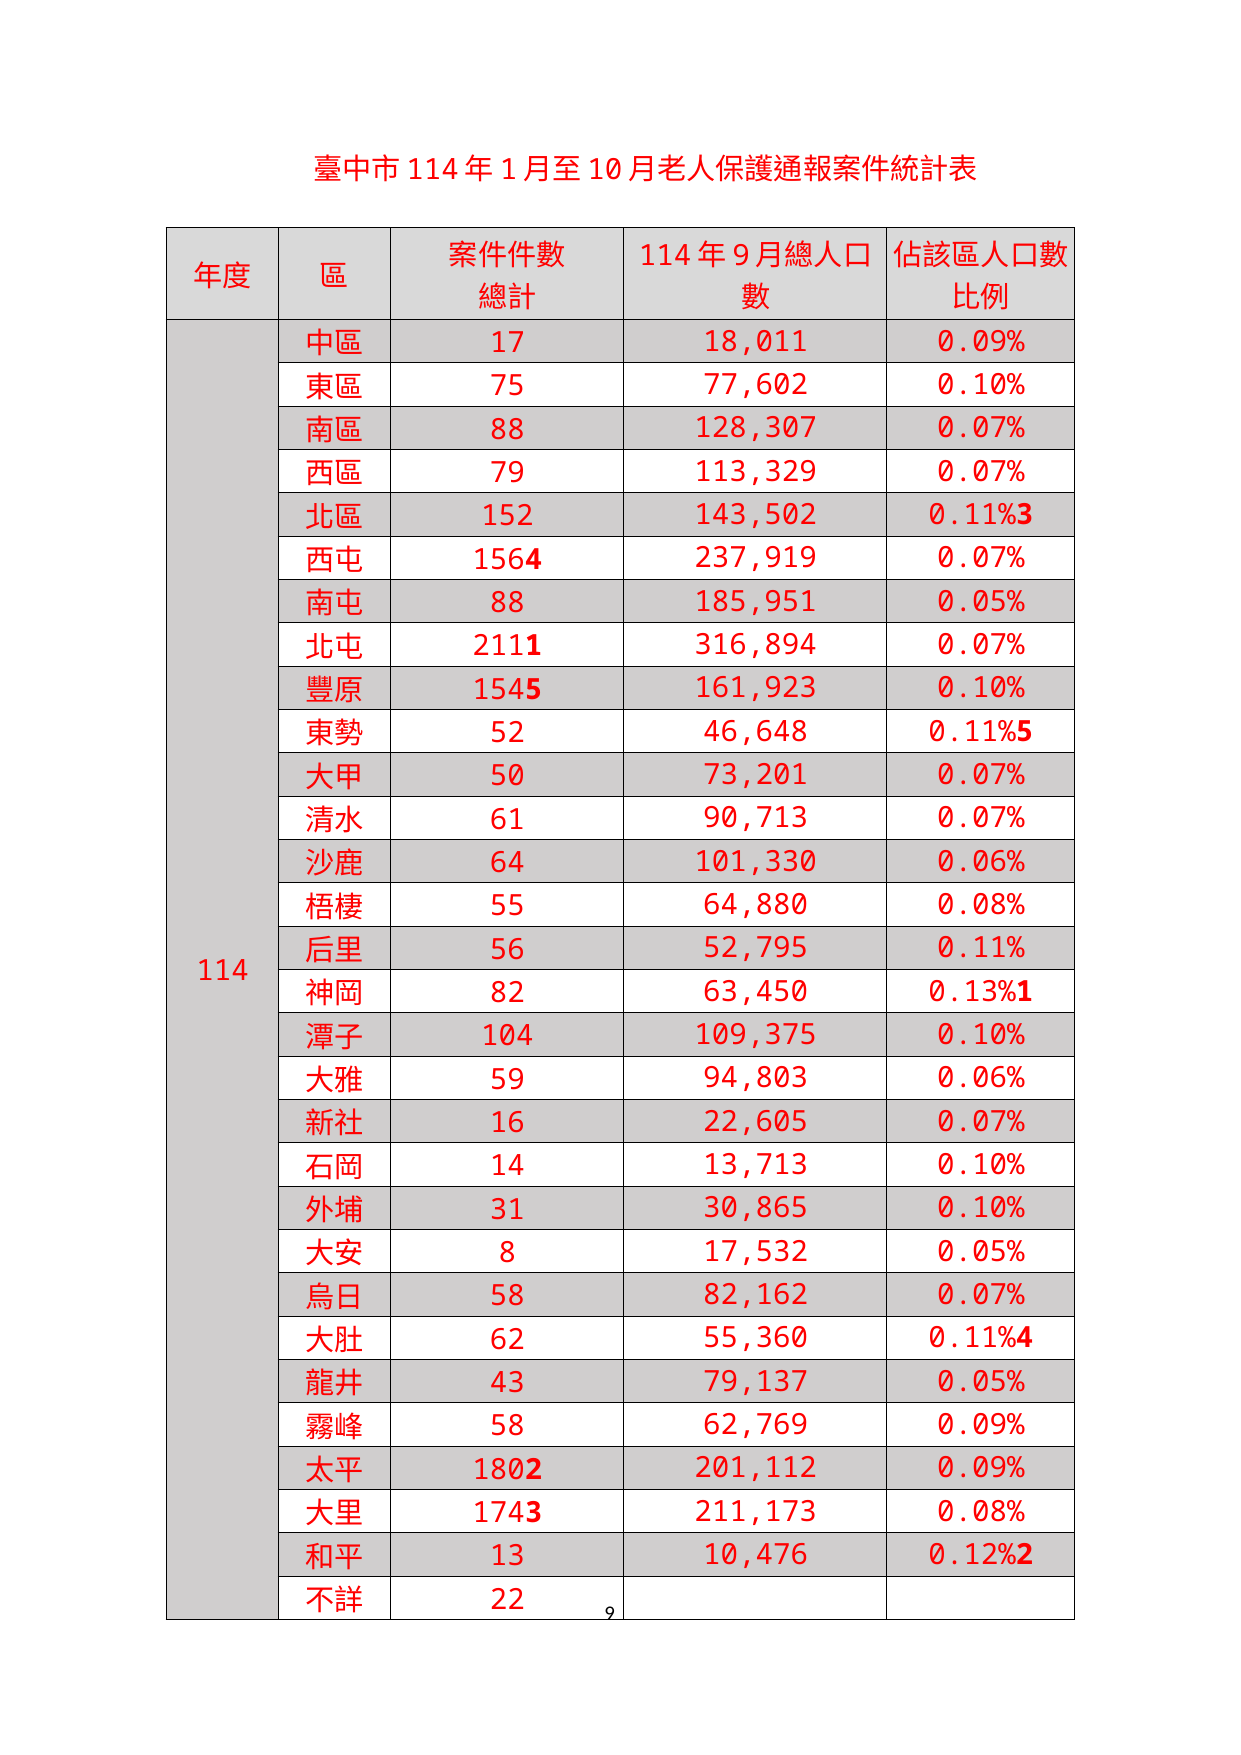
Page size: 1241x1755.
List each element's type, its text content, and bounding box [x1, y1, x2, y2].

table_cell 10,476 [624, 1533, 886, 1576]
table_cell 豐原 [279, 667, 390, 709]
table_cell 2111 [391, 623, 623, 666]
table_cell 88 [391, 580, 623, 622]
table_cell 0.07% [887, 1100, 1074, 1142]
table_cell [166, 188, 1074, 227]
table_cell 30,865 [624, 1187, 886, 1229]
table_cell 東區 [279, 363, 390, 406]
table_cell 0.07% [887, 537, 1074, 579]
table_cell 0.10% [887, 1143, 1074, 1186]
table_cell 13,713 [624, 1143, 886, 1186]
table_cell 211,173 [624, 1490, 886, 1532]
table_cell 18,011 [624, 320, 886, 362]
table_cell 新社 [279, 1100, 390, 1142]
table_cell 63,450 [624, 970, 886, 1012]
table_cell 52,795 [624, 927, 886, 969]
table_cell 114年9月總人口數 [624, 228, 886, 319]
table_cell 南屯 [279, 580, 390, 622]
table_cell 185,951 [624, 580, 886, 622]
table_cell 13 [391, 1533, 623, 1576]
table_cell 0.07% [887, 450, 1074, 492]
table_cell 114 [167, 320, 278, 1619]
table_cell 113,329 [624, 450, 886, 492]
table_cell 0.05% [887, 1230, 1074, 1272]
table_cell 0.07% [887, 1273, 1074, 1316]
table_cell 和平 [279, 1533, 390, 1576]
table_cell 沙鹿 [279, 840, 390, 882]
table_cell 烏日 [279, 1273, 390, 1316]
table_cell 0.12%2 [887, 1533, 1074, 1576]
table_cell 62 [391, 1317, 623, 1359]
table_cell 0.05% [887, 580, 1074, 622]
table_cell 大里 [279, 1490, 390, 1532]
table_cell 區 [279, 228, 390, 319]
table_cell 0.08% [887, 1490, 1074, 1532]
table_cell 128,307 [624, 407, 886, 449]
table_cell 案件件數 總計 [391, 228, 623, 319]
table_cell 0.11% [887, 927, 1074, 969]
table_cell 17 [391, 320, 623, 362]
table_cell 不詳 [279, 1577, 390, 1619]
table_cell 石岡 [279, 1143, 390, 1186]
table_cell 0.07% [887, 797, 1074, 839]
table_cell 94,803 [624, 1057, 886, 1099]
table_cell 8 [391, 1230, 623, 1272]
table_cell 58 [391, 1273, 623, 1316]
table_cell 152 [391, 493, 623, 536]
table_cell 0.05% [887, 1360, 1074, 1402]
table_cell 201,112 [624, 1447, 886, 1489]
table_cell 1743 [391, 1490, 623, 1532]
table_cell 后里 [279, 927, 390, 969]
table_cell 0.10% [887, 363, 1074, 406]
table_cell 清水 [279, 797, 390, 839]
table_cell 龍井 [279, 1360, 390, 1402]
table_cell 31 [391, 1187, 623, 1229]
table_cell 58 [391, 1403, 623, 1446]
table_cell 西屯 [279, 537, 390, 579]
table_header 臺中市114年1月至10月老人保護通報案件統計表 [166, 106, 1074, 188]
table_cell 55,360 [624, 1317, 886, 1359]
table_cell 0.11%5 [887, 710, 1074, 752]
table_cell 神岡 [279, 970, 390, 1012]
table_cell 88 [391, 407, 623, 449]
table_cell 1564 [391, 537, 623, 579]
table_cell 101,330 [624, 840, 886, 882]
table_cell 0.08% [887, 883, 1074, 926]
table_cell 0.11%4 [887, 1317, 1074, 1359]
table_cell 0.11%3 [887, 493, 1074, 536]
table_cell 東勢 [279, 710, 390, 752]
table_cell 0.09% [887, 1403, 1074, 1446]
table_cell 43 [391, 1360, 623, 1402]
table_cell 0.09% [887, 320, 1074, 362]
table_cell 22,605 [624, 1100, 886, 1142]
table_cell 0.10% [887, 667, 1074, 709]
table_cell 79 [391, 450, 623, 492]
table_cell 55 [391, 883, 623, 926]
table_cell 82,162 [624, 1273, 886, 1316]
table_cell 62,769 [624, 1403, 886, 1446]
table_cell 佔該區人口數比例 [887, 228, 1074, 319]
table_cell 143,502 [624, 493, 886, 536]
table_cell 大安 [279, 1230, 390, 1272]
table_cell 大雅 [279, 1057, 390, 1099]
table_cell [887, 1577, 1074, 1619]
table_cell 年度 [167, 228, 278, 319]
table_cell 0.10% [887, 1013, 1074, 1056]
table_cell 1545 [391, 667, 623, 709]
table_cell 79,137 [624, 1360, 886, 1402]
table_cell 52 [391, 710, 623, 752]
table_cell 太平 [279, 1447, 390, 1489]
table_cell 77,602 [624, 363, 886, 406]
table_cell 大肚 [279, 1317, 390, 1359]
table_cell 大甲 [279, 753, 390, 796]
table_cell 64,880 [624, 883, 886, 926]
table_cell [624, 1577, 886, 1619]
table_cell 316,894 [624, 623, 886, 666]
table_cell 北區 [279, 493, 390, 536]
table_cell 霧峰 [279, 1403, 390, 1446]
table_cell 中區 [279, 320, 390, 362]
table_cell 0.06% [887, 1057, 1074, 1099]
table_cell 50 [391, 753, 623, 796]
table_cell 0.07% [887, 623, 1074, 666]
table_cell 潭子 [279, 1013, 390, 1056]
table_cell 237,919 [624, 537, 886, 579]
table_cell 90,713 [624, 797, 886, 839]
table_cell 1802 [391, 1447, 623, 1489]
table_cell 82 [391, 970, 623, 1012]
table_cell 14 [391, 1143, 623, 1186]
table_cell 外埔 [279, 1187, 390, 1229]
table_cell 161,923 [624, 667, 886, 709]
table_cell 46,648 [624, 710, 886, 752]
table_cell 17,532 [624, 1230, 886, 1272]
table_cell 梧棲 [279, 883, 390, 926]
table_cell 西區 [279, 450, 390, 492]
table_cell 0.09% [887, 1447, 1074, 1489]
table_cell 22 [391, 1577, 623, 1619]
table_cell 59 [391, 1057, 623, 1099]
table_cell 0.07% [887, 753, 1074, 796]
table_cell 104 [391, 1013, 623, 1056]
table_cell 61 [391, 797, 623, 839]
table_cell 0.06% [887, 840, 1074, 882]
table_cell 0.10% [887, 1187, 1074, 1229]
table_cell 56 [391, 927, 623, 969]
table_cell 16 [391, 1100, 623, 1142]
table_cell 0.07% [887, 407, 1074, 449]
table_cell 0.13%1 [887, 970, 1074, 1012]
table_cell 73,201 [624, 753, 886, 796]
table_cell 75 [391, 363, 623, 406]
table_cell 北屯 [279, 623, 390, 666]
table_cell 109,375 [624, 1013, 886, 1056]
table_cell 南區 [279, 407, 390, 449]
table_cell 64 [391, 840, 623, 882]
